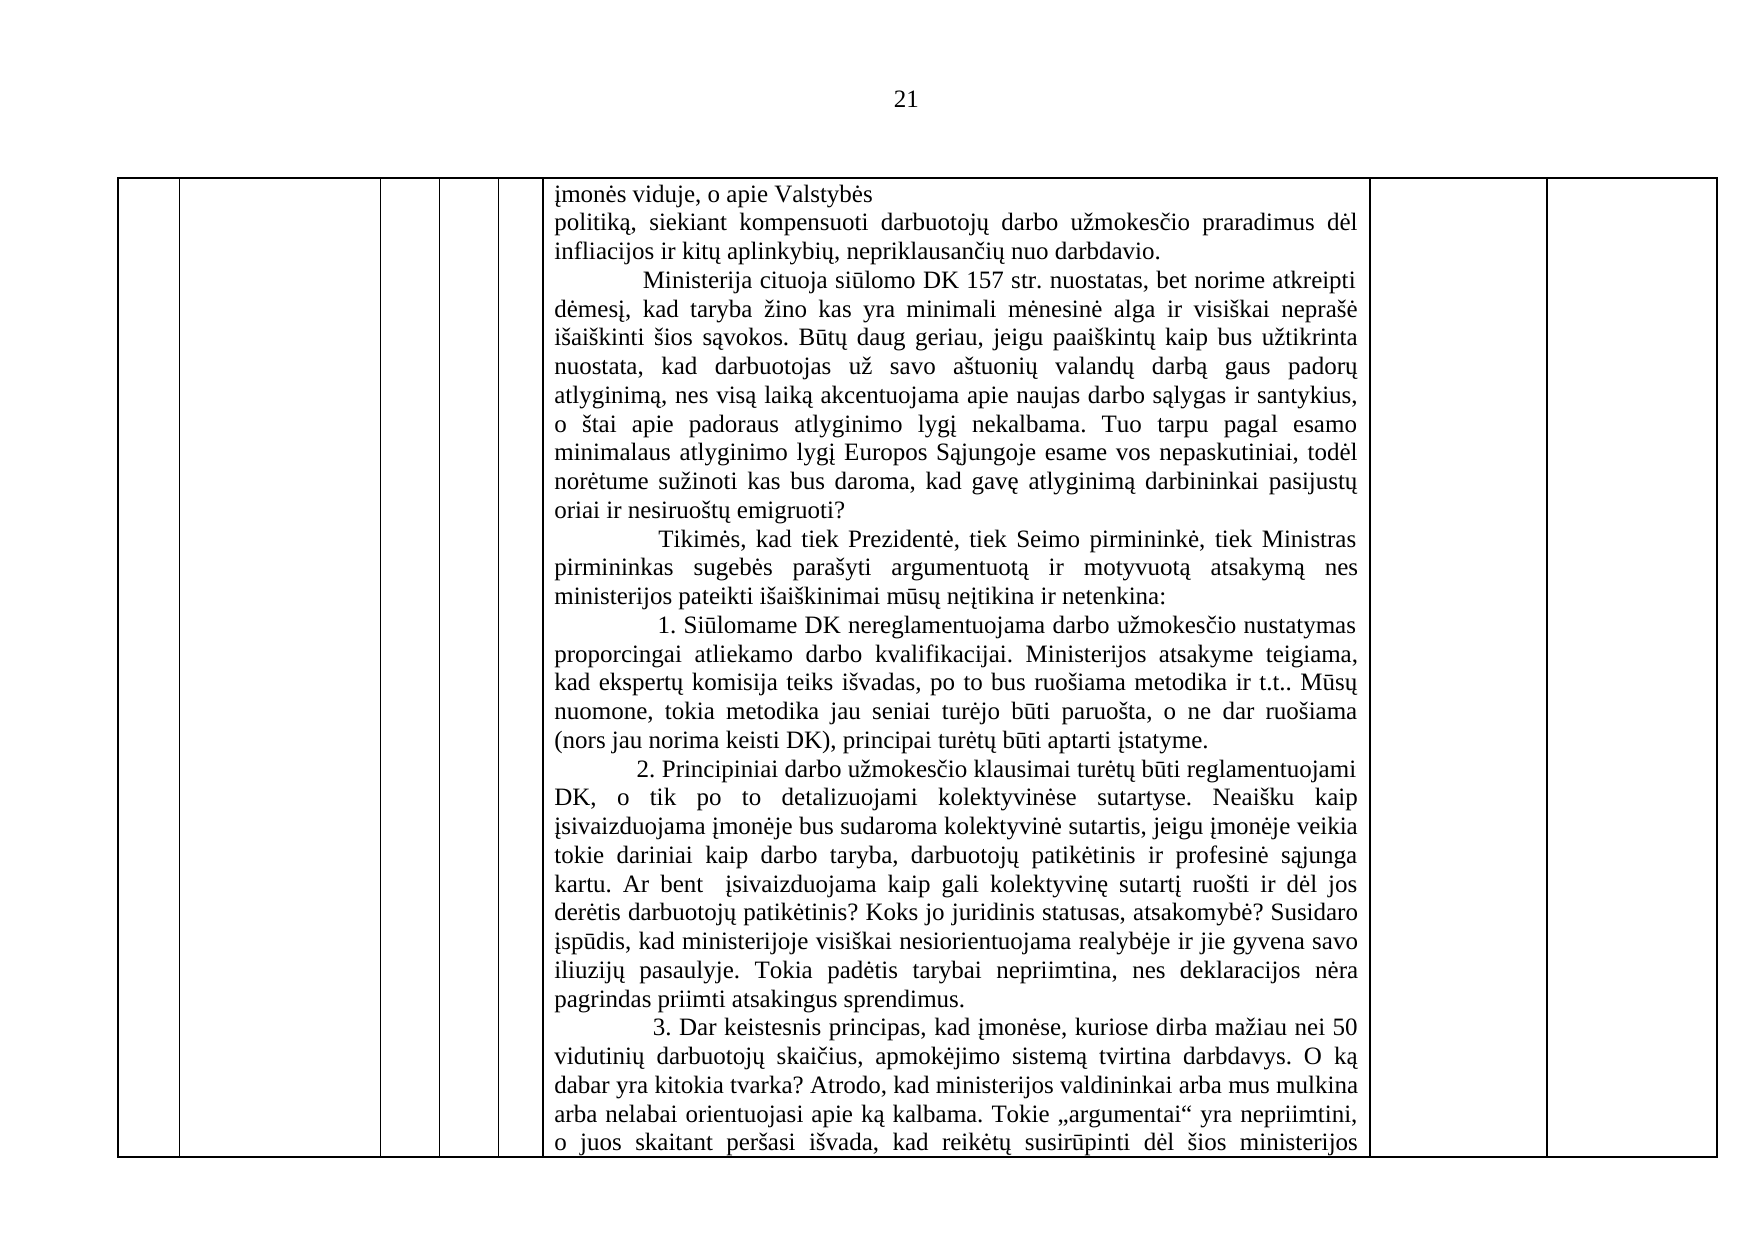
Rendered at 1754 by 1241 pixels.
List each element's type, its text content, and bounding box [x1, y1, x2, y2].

table_cell [440, 179, 498, 1156]
table_cell įmonės viduje, o apie Valstybės politiką, siekiant kompensuoti darbuotojų darbo užmokesčio praradimus dėl infliacijos ir kitų aplinkybių, nepriklausančių nuo darbdavio. Ministerija cituoja siūlomo DK 157 str. nuostatas, bet norime atkreipti dėmesį, kad taryba žino kas yra minimali mėnesinė alga ir visiškai neprašė išaiškinti šios sąvokos. Būtų daug geriau, jeigu paaiškintų kaip bus užtikrinta nuostata, kad darbuotojas už savo aštuonių valandų darbą gaus padorų atlyginimą, nes visą laiką akcentuojama apie naujas darbo sąlygas ir santykius, o štai apie padoraus atlyginimo lygį nekalbama. Tuo tarpu pagal esamo minimalaus atlyginimo lygį Europos Sąjungoje esame vos nepaskutiniai, todėl norėtume sužinoti kas bus daroma, kad gavę atlyginimą darbininkai pasijustų oriai ir nesiruoštų emigruoti? Tikimės, kad tiek Prezidentė, tiek Seimo pirmininkė, tiek Ministras pirmininkas sugebės parašyti argumentuotą ir motyvuotą atsakymą nes ministerijos pateikti išaiškinimai mūsų neįtikina ir netenkina: 1. Siūlomame DK nereglamentuojama darbo užmokesčio nustatymas proporcingai atliekamo darbo kvalifikacijai. Ministerijos atsakyme teigiama, kad ekspertų komisija teiks išvadas, po to bus ruošiama metodika ir t.t.. Mūsų nuomone, tokia metodika jau seniai turėjo būti paruošta, o ne dar ruošiama (nors jau norima keisti DK), principai turėtų būti aptarti įstatyme. 2. Principiniai darbo užmokesčio klausimai turėtų būti reglamentuojami DK, o tik po to detalizuojami kolektyvinėse sutartyse. Neaišku kaip įsivaizduojama įmonėje bus sudaroma kolektyvinė sutartis, jeigu įmonėje veikia tokie dariniai kaip darbo taryba, darbuotojų patikėtinis ir profesinė sąjunga kartu. Ar bent įsivaizduojama kaip gali kolektyvinę sutartį ruošti ir dėl jos derėtis darbuotojų patikėtinis? Koks jo juridinis statusas, atsakomybė? Susidaro įspūdis, kad ministerijoje visiškai nesiorientuojama realybėje ir jie gyvena savo iliuzijų pasaulyje. Tokia padėtis tarybai nepriimtina, nes deklaracijos nėra pagrindas priimti atsakingus sprendimus. 3. Dar keistesnis principas, kad įmonėse, kuriose dirba mažiau nei 50 vidutinių darbuotojų skaičius, apmokėjimo sistemą tvirtina darbdavys. O ką dabar yra kitokia tvarka? Atrodo, kad ministerijos valdininkai arba mus mulkina arba nelabai orientuojasi apie ką kalbama. Tokie „argumentai“ yra nepriimtini, o juos skaitant peršasi išvada, kad reikėtų susirūpinti dėl šios ministerijos [544, 179, 1369, 1156]
table_cell [180, 179, 380, 1156]
table_cell [1371, 179, 1546, 1156]
table_cell [499, 179, 542, 1156]
table_cell [381, 179, 439, 1156]
table_cell [1548, 179, 1716, 1156]
table_cell [119, 179, 179, 1156]
